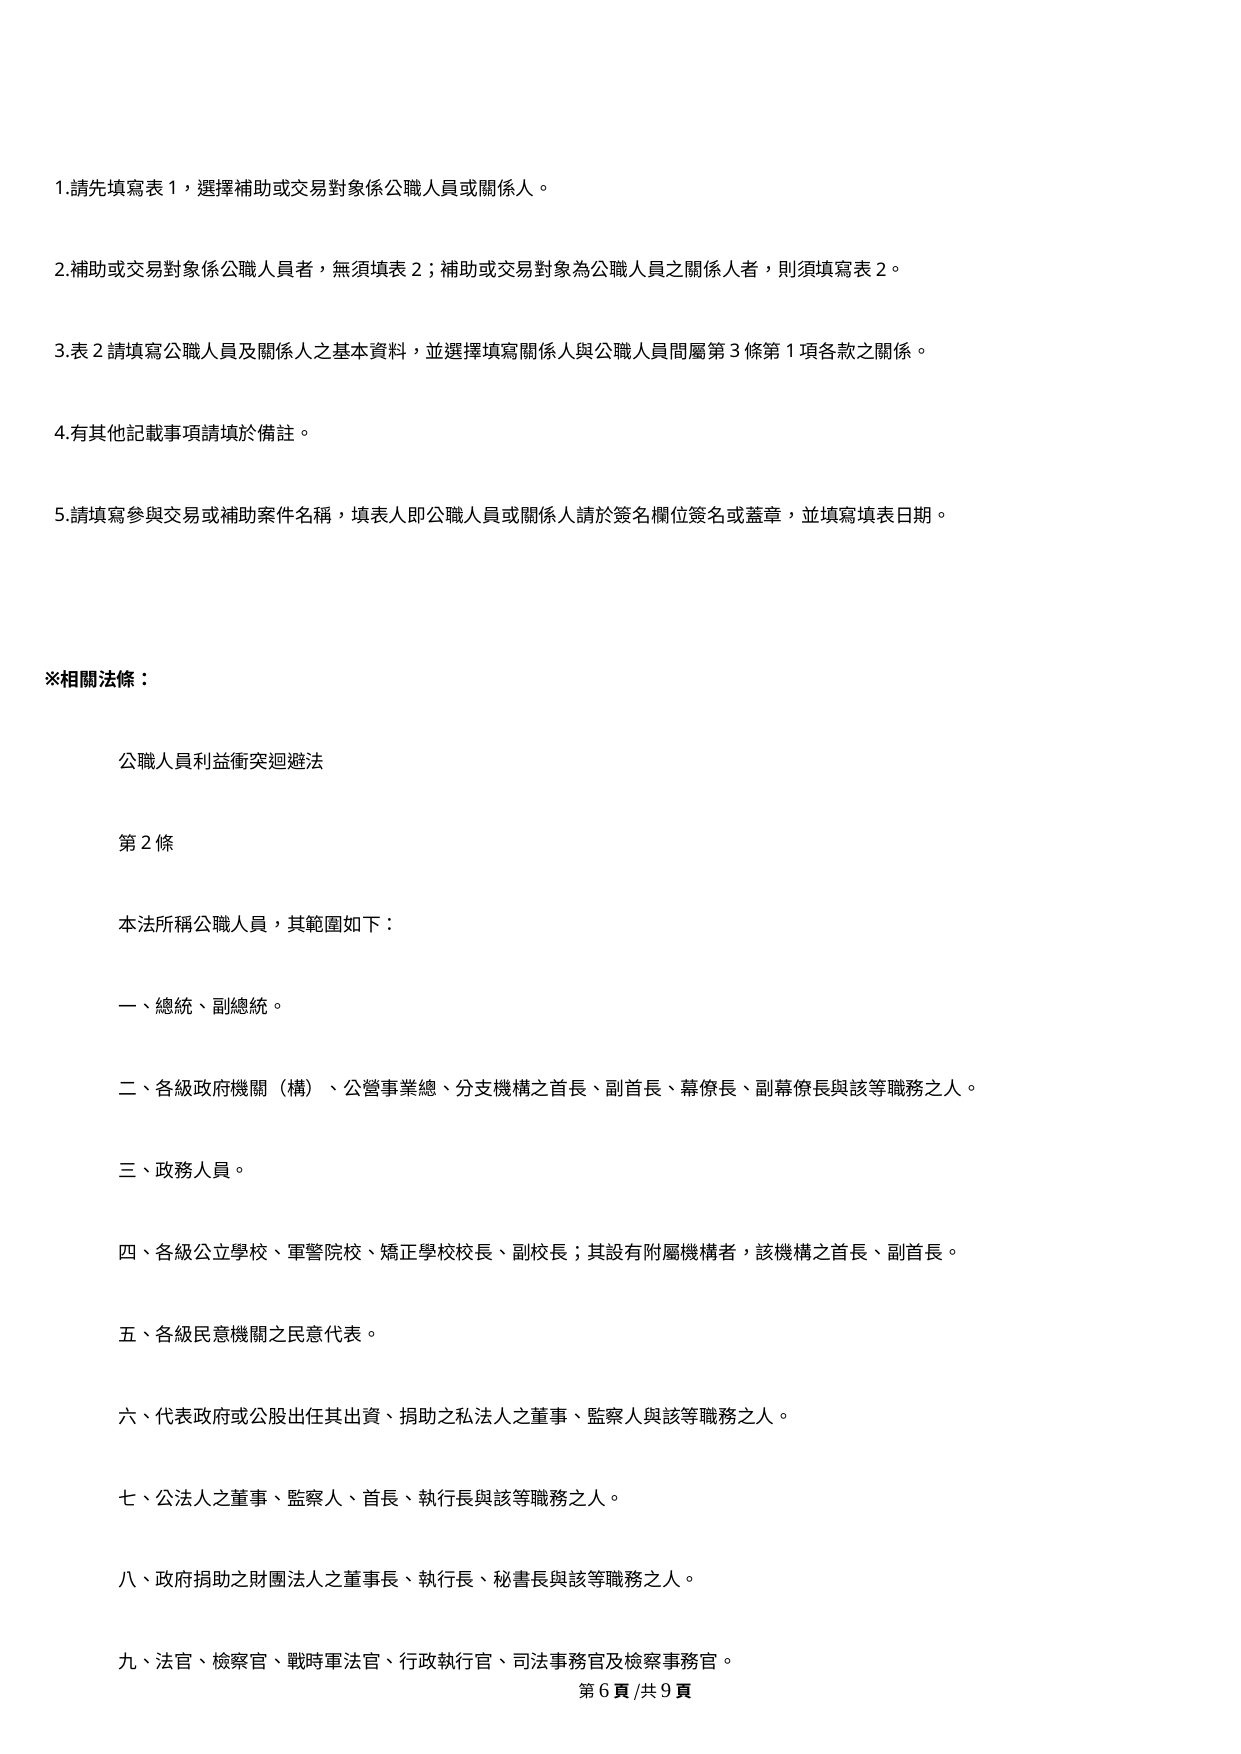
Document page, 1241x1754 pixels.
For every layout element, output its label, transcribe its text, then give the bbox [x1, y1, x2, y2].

text 5.請填寫參與交易或補助案件名稱，填表人即公職人員或關係人請於簽名欄位簽名或蓋章，並填寫填表日期。 [44, 445, 1240, 527]
text 四、各級公立學校、軍警院校、矯正學校校長、副校長；其設有附屬機構者，該機構之首長、副首長。 [118, 1182, 1152, 1264]
text 二、各級政府機關（構）、公營事業總、分支機構之首長、副首長、幕僚長、副幕僚長與該等職務之人。 [118, 1018, 1152, 1100]
text 六、代表政府或公股出任其出資、捐助之私法人之董事、監察人與該等職務之人。 [118, 1346, 1152, 1427]
text 2.補助或交易對象係公職人員者，無須填表2；補助或交易對象為公職人員之關係人者，則須填寫表2。 [44, 199, 1240, 281]
text 八、政府捐助之財團法人之董事長、執行長、秘書長與該等職務之人。 [118, 1509, 1152, 1591]
text 1.請先填寫表1，選擇補助或交易對象係公職人員或關係人。 [44, 117, 1240, 199]
text 九、法官、檢察官、戰時軍法官、行政執行官、司法事務官及檢察事務官。 [118, 1591, 1152, 1673]
text 公職人員利益衝突迴避法 [118, 691, 1152, 772]
text 3.表2請填寫公職人員及關係人之基本資料，並選擇填寫關係人與公職人員間屬第3條第1項各款之關係。 [44, 281, 1240, 363]
text 一、總統、副總統。 [118, 936, 1152, 1018]
text 本法所稱公職人員，其範圍如下： [118, 854, 1152, 936]
text 第2條 [118, 772, 1152, 854]
text 4.有其他記載事項請填於備註。 [44, 363, 1240, 445]
text ※相關法條： [44, 609, 1240, 691]
text 三、政務人員。 [118, 1100, 1152, 1182]
text 五、各級民意機關之民意代表。 [118, 1264, 1152, 1346]
text 七、公法人之董事、監察人、首長、執行長與該等職務之人。 [118, 1427, 1152, 1509]
